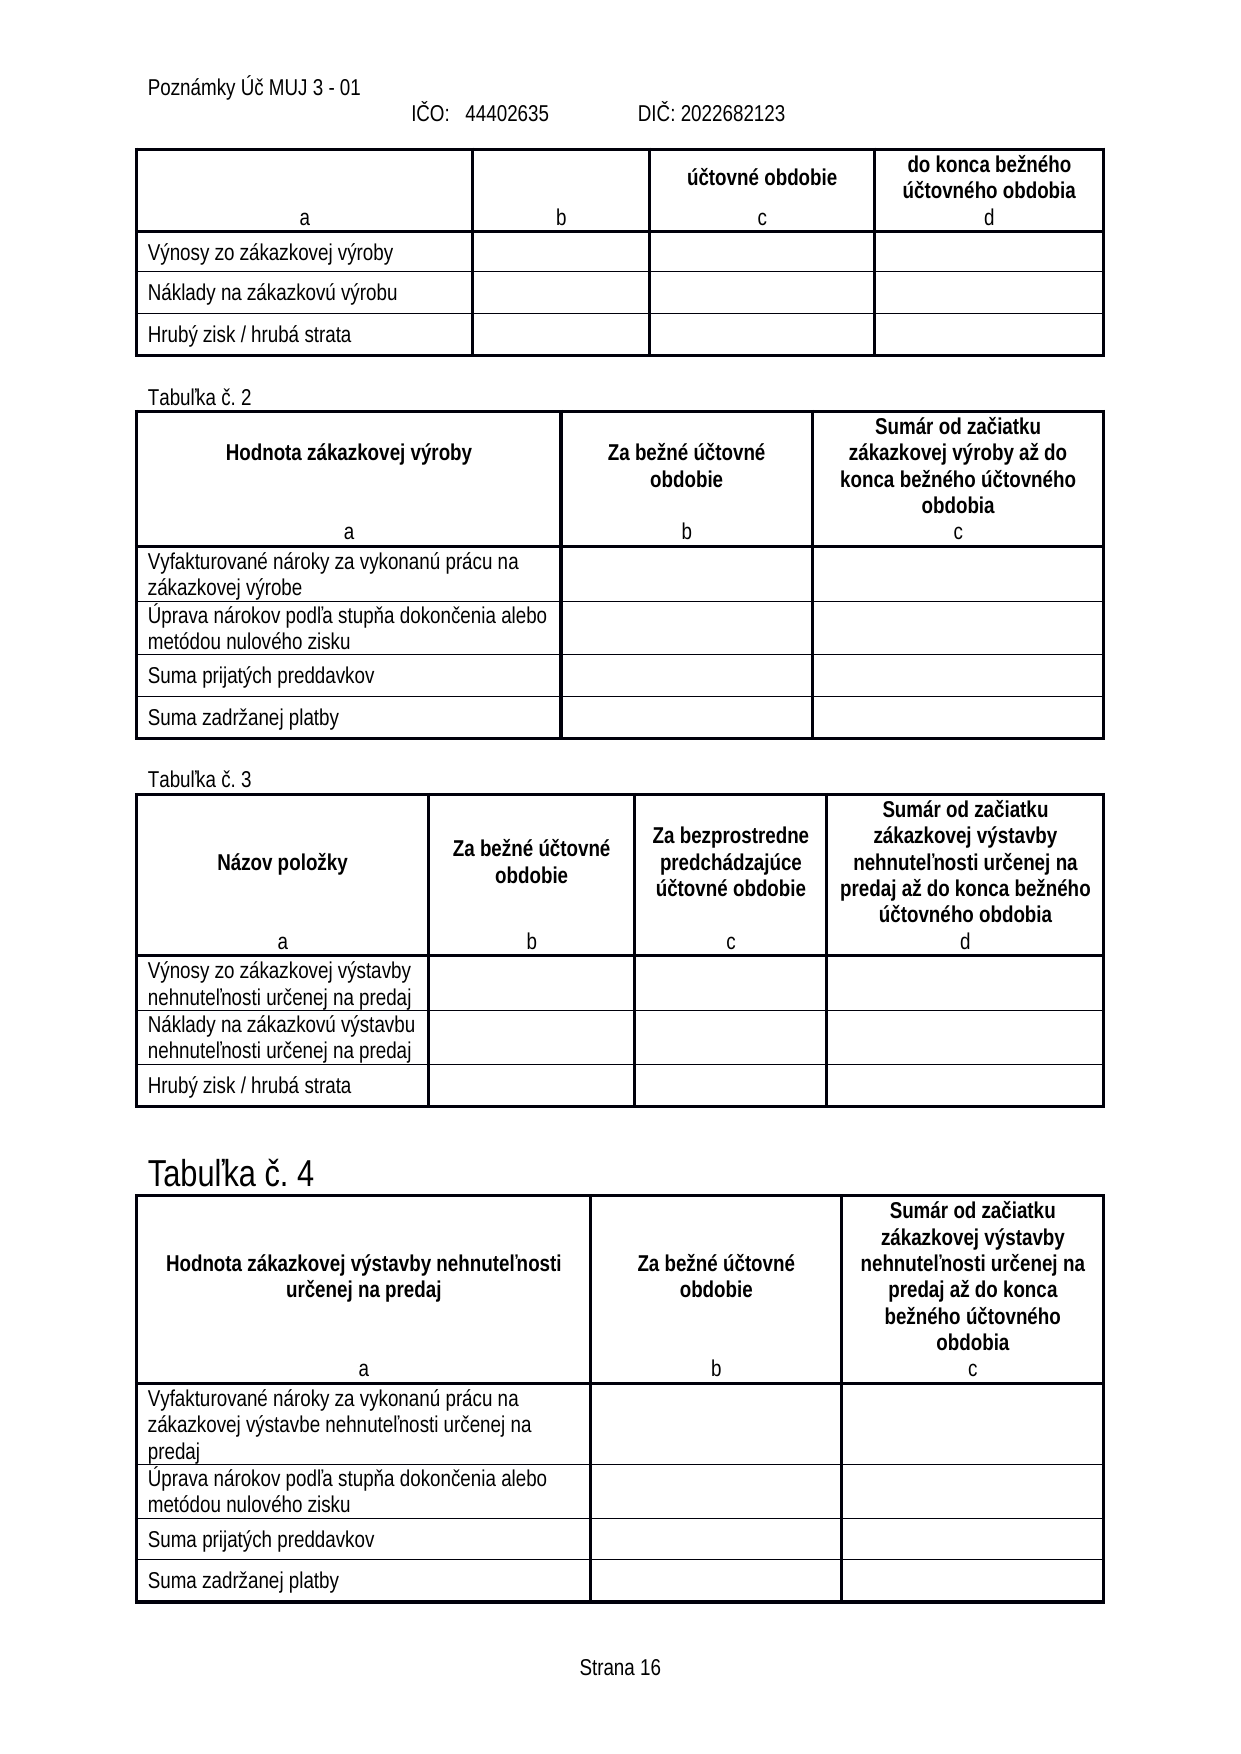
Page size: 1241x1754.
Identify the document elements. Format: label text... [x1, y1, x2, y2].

table_header Sumár od začiatku zákazkovej výstavby nehnuteľnosti určenej na predaj až do konca bežného účtovného obdobia [828, 796, 1102, 928]
table_cell [474, 314, 648, 354]
table_cell Hrubý zisk / hrubá strata [138, 1065, 427, 1105]
table_cell [592, 1560, 840, 1600]
table_cell b [563, 518, 811, 545]
table_cell c [814, 518, 1102, 545]
table_cell [876, 233, 1102, 271]
table_cell d [828, 928, 1102, 954]
table_cell [430, 1065, 633, 1105]
table_cell [843, 1465, 1102, 1518]
table_cell [651, 233, 873, 271]
table_cell c [651, 204, 873, 230]
table_cell [592, 1465, 840, 1518]
table_cell Náklady na zákazkovú výrobu [138, 272, 471, 313]
table_cell a [138, 204, 471, 230]
table_cell [828, 957, 1102, 1010]
table_header Sumár od začiatku zákazkovej výroby až do konca bežného účtovného obdobia [814, 413, 1102, 518]
table_cell b [592, 1355, 840, 1382]
table_cell [843, 1560, 1102, 1600]
table_cell c [636, 928, 825, 954]
table_cell b [430, 928, 633, 954]
table_header Hodnota zákazkovej výstavby nehnuteľnosti určenej na predaj [138, 1197, 589, 1355]
table_cell a [138, 928, 427, 954]
table_cell Výnosy zo zákazkovej výroby [138, 233, 471, 271]
table_cell [876, 314, 1102, 354]
table_header Sumár od začiatku zákazkovej výstavby nehnuteľnosti určenej na predaj až do konca bežného účtovného obdobia [843, 1197, 1102, 1355]
table_cell [474, 272, 648, 313]
title Tabuľka č. 4 [148, 1151, 1092, 1194]
table_cell [814, 602, 1102, 654]
text Tabuľka č. 3 [148, 766, 1092, 793]
table_header Za bežné účtovné obdobie [592, 1197, 840, 1355]
table_cell [814, 548, 1102, 601]
table_header [138, 151, 471, 203]
table_header Názov položky [138, 796, 427, 928]
table_cell [563, 655, 811, 696]
table_cell Suma prijatých preddavkov [138, 655, 559, 696]
table_cell [563, 602, 811, 654]
table_cell [474, 233, 648, 271]
table_header Za bežné účtovné obdobie [563, 413, 811, 518]
table_header účtovné obdobie [651, 151, 873, 203]
table_cell [651, 272, 873, 313]
table_cell [430, 957, 633, 1010]
table_cell Suma zadržanej platby [138, 697, 559, 737]
table_header Za bezprostredne predchádzajúce účtovné obdobie [636, 796, 825, 928]
table_cell Suma zadržanej platby [138, 1560, 589, 1600]
table_cell Úprava nárokov podľa stupňa dokončenia alebo metódou nulového zisku [138, 1465, 589, 1518]
table_cell Vyfakturované nároky za vykonanú prácu na zákazkovej výrobe [138, 548, 559, 601]
table_header [474, 151, 648, 203]
table_cell [636, 957, 825, 1010]
table_cell [828, 1065, 1102, 1105]
table_cell [563, 548, 811, 601]
table_cell a [138, 518, 559, 545]
table_cell [430, 1011, 633, 1064]
table_cell [592, 1519, 840, 1559]
table_header Za bežné účtovné obdobie [430, 796, 633, 928]
table_cell [592, 1385, 840, 1464]
table_cell Náklady na zákazkovú výstavbu nehnuteľnosti určenej na predaj [138, 1011, 427, 1064]
table_cell d [876, 204, 1102, 230]
table_cell b [474, 204, 648, 230]
table_cell [636, 1011, 825, 1064]
table_cell [814, 697, 1102, 737]
table_cell Úprava nárokov podľa stupňa dokončenia alebo metódou nulového zisku [138, 602, 559, 654]
table_cell c [843, 1355, 1102, 1382]
table_cell Vyfakturované nároky za vykonanú prácu na zákazkovej výstavbe nehnuteľnosti určenej na predaj [138, 1385, 589, 1464]
table_cell [814, 655, 1102, 696]
table_header Hodnota zákazkovej výroby [138, 413, 559, 518]
table_cell [651, 314, 873, 354]
table_cell [563, 697, 811, 737]
table_cell [636, 1065, 825, 1105]
table_cell [843, 1385, 1102, 1464]
table_cell [876, 272, 1102, 313]
table_cell Suma prijatých preddavkov [138, 1519, 589, 1559]
table_cell [828, 1011, 1102, 1064]
table_cell [843, 1519, 1102, 1559]
table_header do konca bežného účtovného obdobia [876, 151, 1102, 203]
table_cell Hrubý zisk / hrubá strata [138, 314, 471, 354]
text Tabuľka č. 2 [148, 383, 1092, 410]
table_cell Výnosy zo zákazkovej výstavby nehnuteľnosti určenej na predaj [138, 957, 427, 1010]
table_cell a [138, 1355, 589, 1382]
